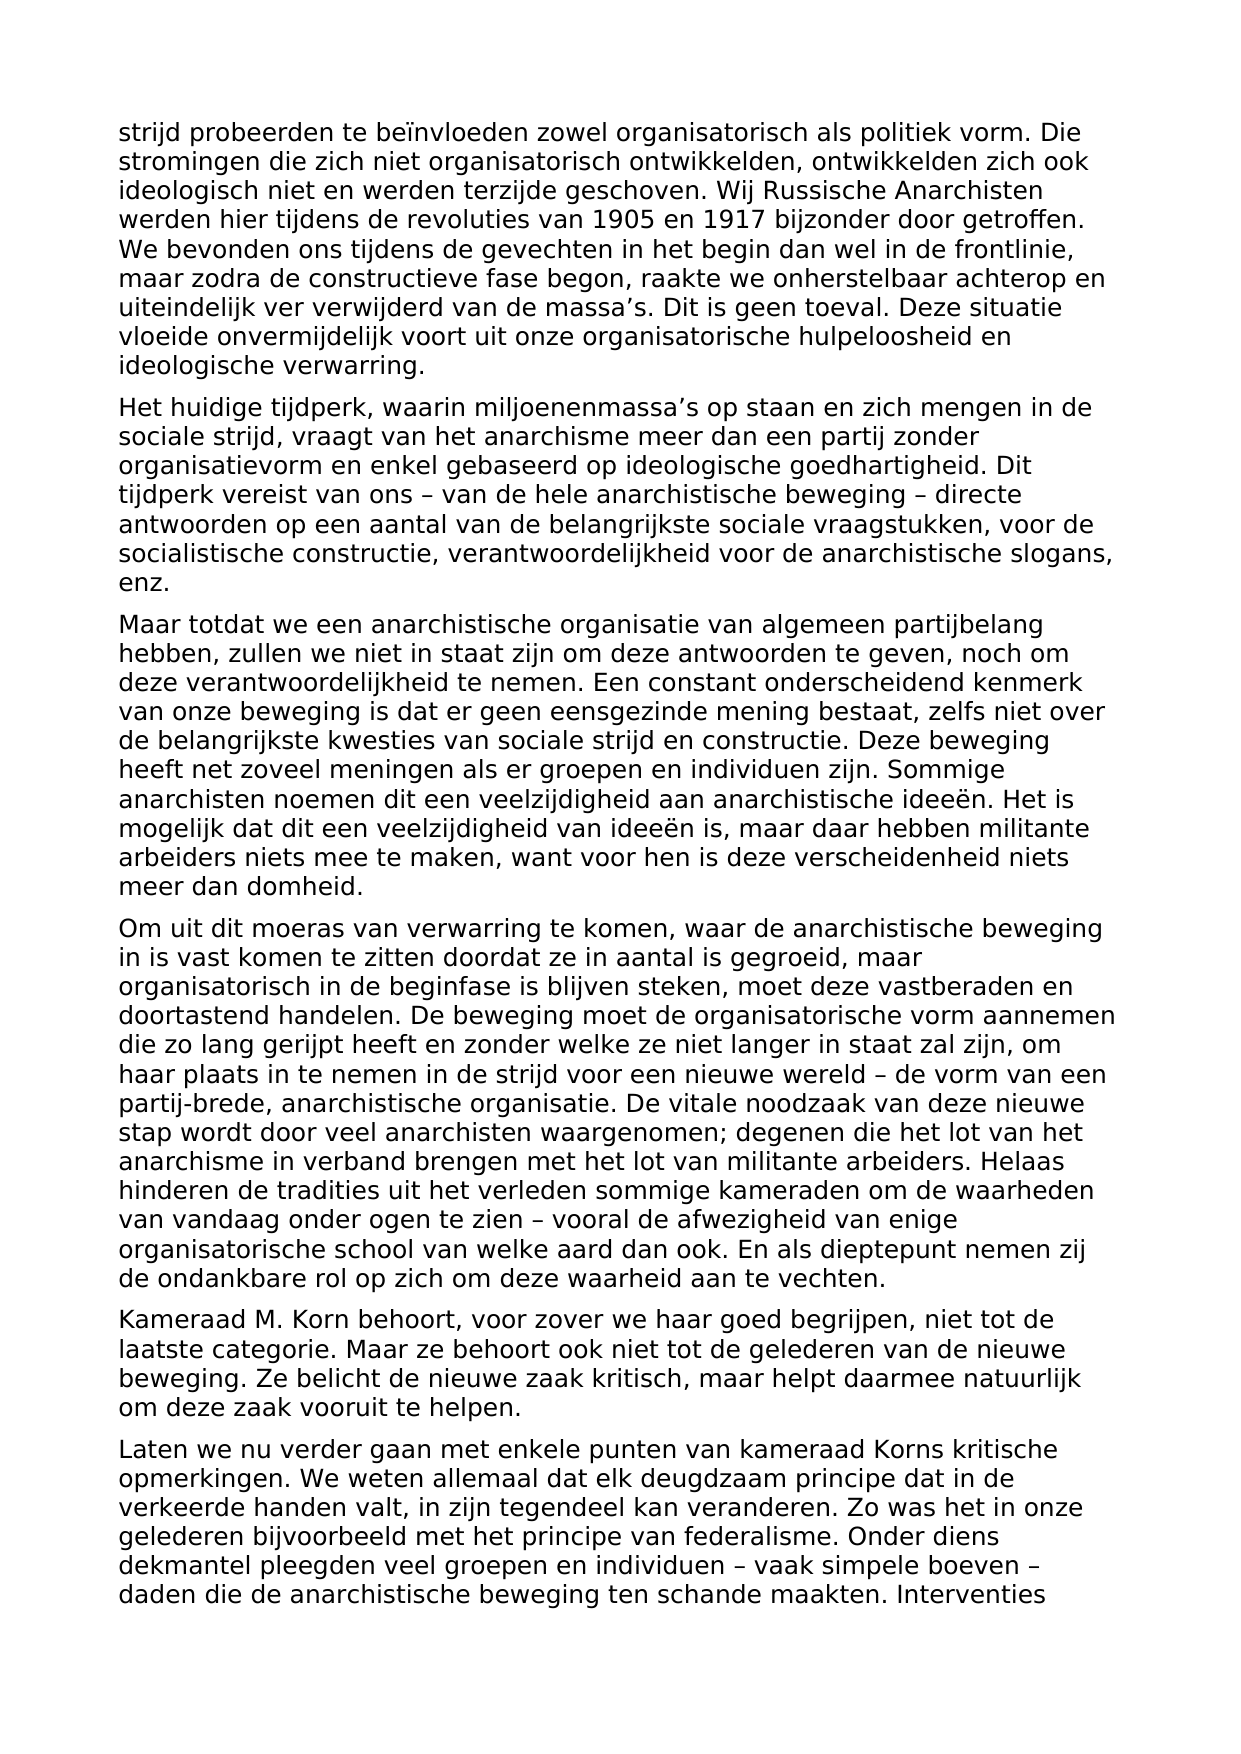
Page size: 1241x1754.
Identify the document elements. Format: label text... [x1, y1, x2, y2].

text Het huidige tijdperk, waarin miljoenenmassa’s op staan en zich mengen in de sociale strijd, vraagt van het anarchisme meer dan een partij zonder organisatievorm en enkel gebaseerd op ideologische goedhartigheid. Dit tijdperk vereist van ons – van de hele anarchistische beweging – directe antwoorden op een aantal van de belangrijkste sociale vraagstukken, voor de socialistische constructie, verantwoordelijkheid voor de anarchistische slogans, enz. [118, 393, 1122, 597]
text strijd probeerden te beïnvloeden zowel organisatorisch als politiek vorm. Die stromingen die zich niet organisatorisch ontwikkelden, ontwikkelden zich ook ideologisch niet en werden terzijde geschoven. Wij Russische Anarchisten werden hier tijdens de revoluties van 1905 en 1917 bijzonder door getroffen. We bevonden ons tijdens de gevechten in het begin dan wel in de frontlinie, maar zodra de constructieve fase begon, raakte we onherstelbaar achterop en uiteindelijk ver verwijderd van de massa’s. Dit is geen toeval. Deze situatie vloeide onvermijdelijk voort uit onze organisatorische hulpeloosheid en ideologische verwarring. [118, 118, 1122, 381]
text Kameraad M. Korn behoort, voor zover we haar goed begrijpen, niet tot de laatste categorie. Maar ze behoort ook niet tot de gelederen van de nieuwe beweging. Ze belicht de nieuwe zaak kritisch, maar helpt daarmee natuurlijk om deze zaak vooruit te helpen. [118, 1306, 1122, 1422]
text Laten we nu verder gaan met enkele punten van kameraad Korns kritische opmerkingen. We weten allemaal dat elk deugdzaam principe dat in de verkeerde handen valt, in zijn tegendeel kan veranderen. Zo was het in onze gelederen bijvoorbeeld met het principe van federalisme. Onder diens dekmantel pleegden veel groepen en individuen – vaak simpele boeven – daden die de anarchistische beweging ten schande maakten. Interventies [118, 1435, 1122, 1610]
text Maar totdat we een anarchistische organisatie van algemeen partijbelang hebben, zullen we niet in staat zijn om deze antwoorden te geven, noch om deze verantwoordelijkheid te nemen. Een constant onderscheidend kenmerk van onze beweging is dat er geen eensgezinde mening bestaat, zelfs niet over de belangrijkste kwesties van sociale strijd en constructie. Deze beweging heeft net zoveel meningen als er groepen en individuen zijn. Sommige anarchisten noemen dit een veelzijdigheid aan anarchistische ideeën. Het is mogelijk dat dit een veelzijdigheid van ideeën is, maar daar hebben militante arbeiders niets mee te maken, want voor hen is deze verscheidenheid niets meer dan domheid. [118, 610, 1122, 901]
text Om uit dit moeras van verwarring te komen, waar de anarchistische beweging in is vast komen te zitten doordat ze in aantal is gegroeid, maar organisatorisch in de beginfase is blijven steken, moet deze vastberaden en doortastend handelen. De beweging moet de organisatorische vorm aannemen die zo lang gerijpt heeft en zonder welke ze niet langer in staat zal zijn, om haar plaats in te nemen in de strijd voor een nieuwe wereld – de vorm van een partij-brede, anarchistische organisatie. De vitale noodzaak van deze nieuwe stap wordt door veel anarchisten waargenomen; degenen die het lot van het anarchisme in verband brengen met het lot van militante arbeiders. Helaas hinderen de tradities uit het verleden sommige kameraden om de waarheden van vandaag onder ogen te zien – vooral de afwezigheid van enige organisatorische school van welke aard dan ook. En als dieptepunt nemen zij de ondankbare rol op zich om deze waarheid aan te vechten. [118, 914, 1122, 1293]
